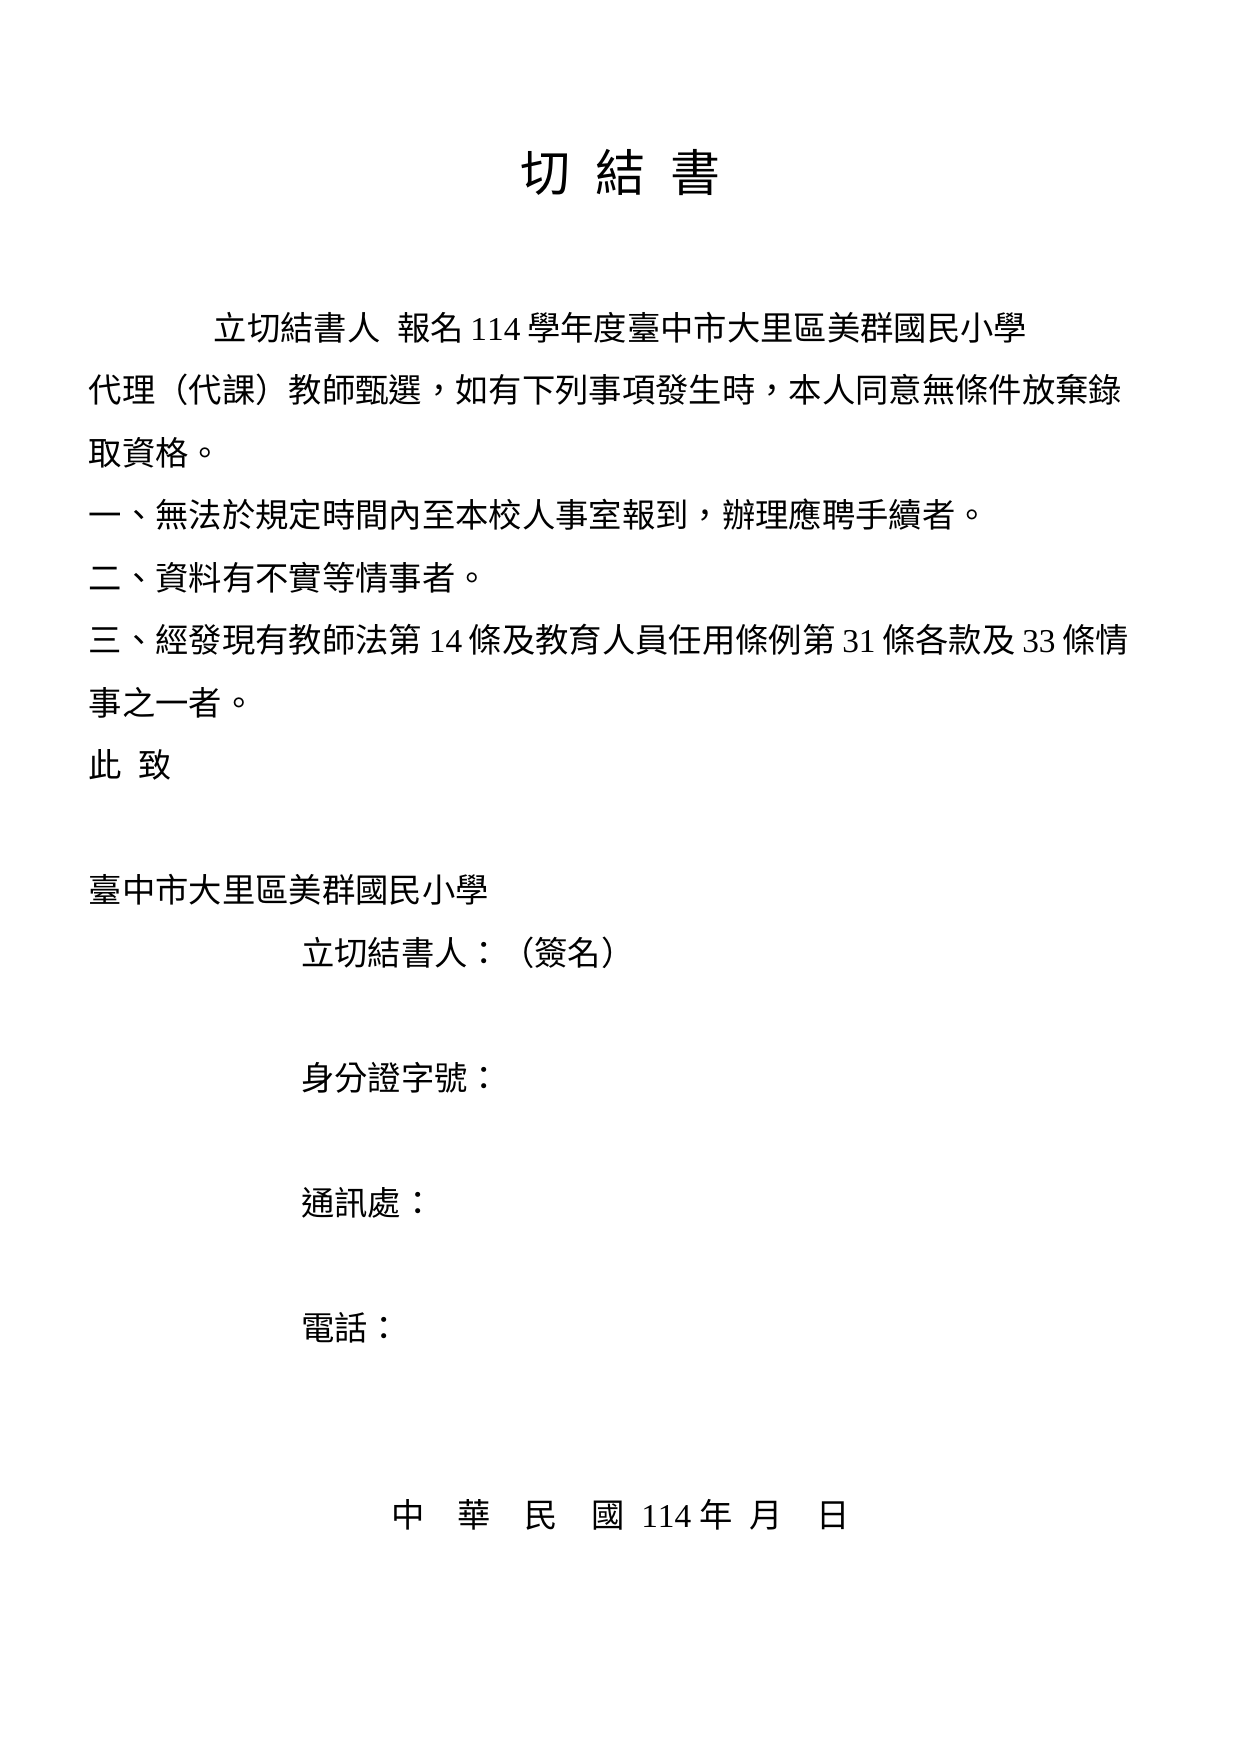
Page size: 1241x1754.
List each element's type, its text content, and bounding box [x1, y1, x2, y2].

text 電話： [89, 1284, 1152, 1346]
text 臺中市大里區美群國民小學 [89, 846, 1152, 909]
text 立切結書人：（簽名） [89, 909, 1152, 971]
text 切 結 書 [89, 96, 1152, 221]
text 三、經發現有教師法第14條及教育人員任用條例第31條各款及33條情事之一者。 [89, 596, 1152, 721]
text 中 華 民 國 114 年 月 日 [89, 1471, 1152, 1534]
text 身分證字號： [89, 1034, 1152, 1096]
text 通訊處： [89, 1159, 1152, 1221]
text 二、資料有不實等情事者。 [89, 534, 1152, 596]
text 立切結書人 報名114學年度臺中市大里區美群國民小學 [89, 284, 1152, 346]
text 此 致 [89, 721, 1152, 784]
text 代理（代課）教師甄選，如有下列事項發生時，本人同意無條件放棄錄取資格。 [89, 346, 1152, 471]
text 一、無法於規定時間內至本校人事室報到，辦理應聘手續者。 [89, 471, 1152, 534]
